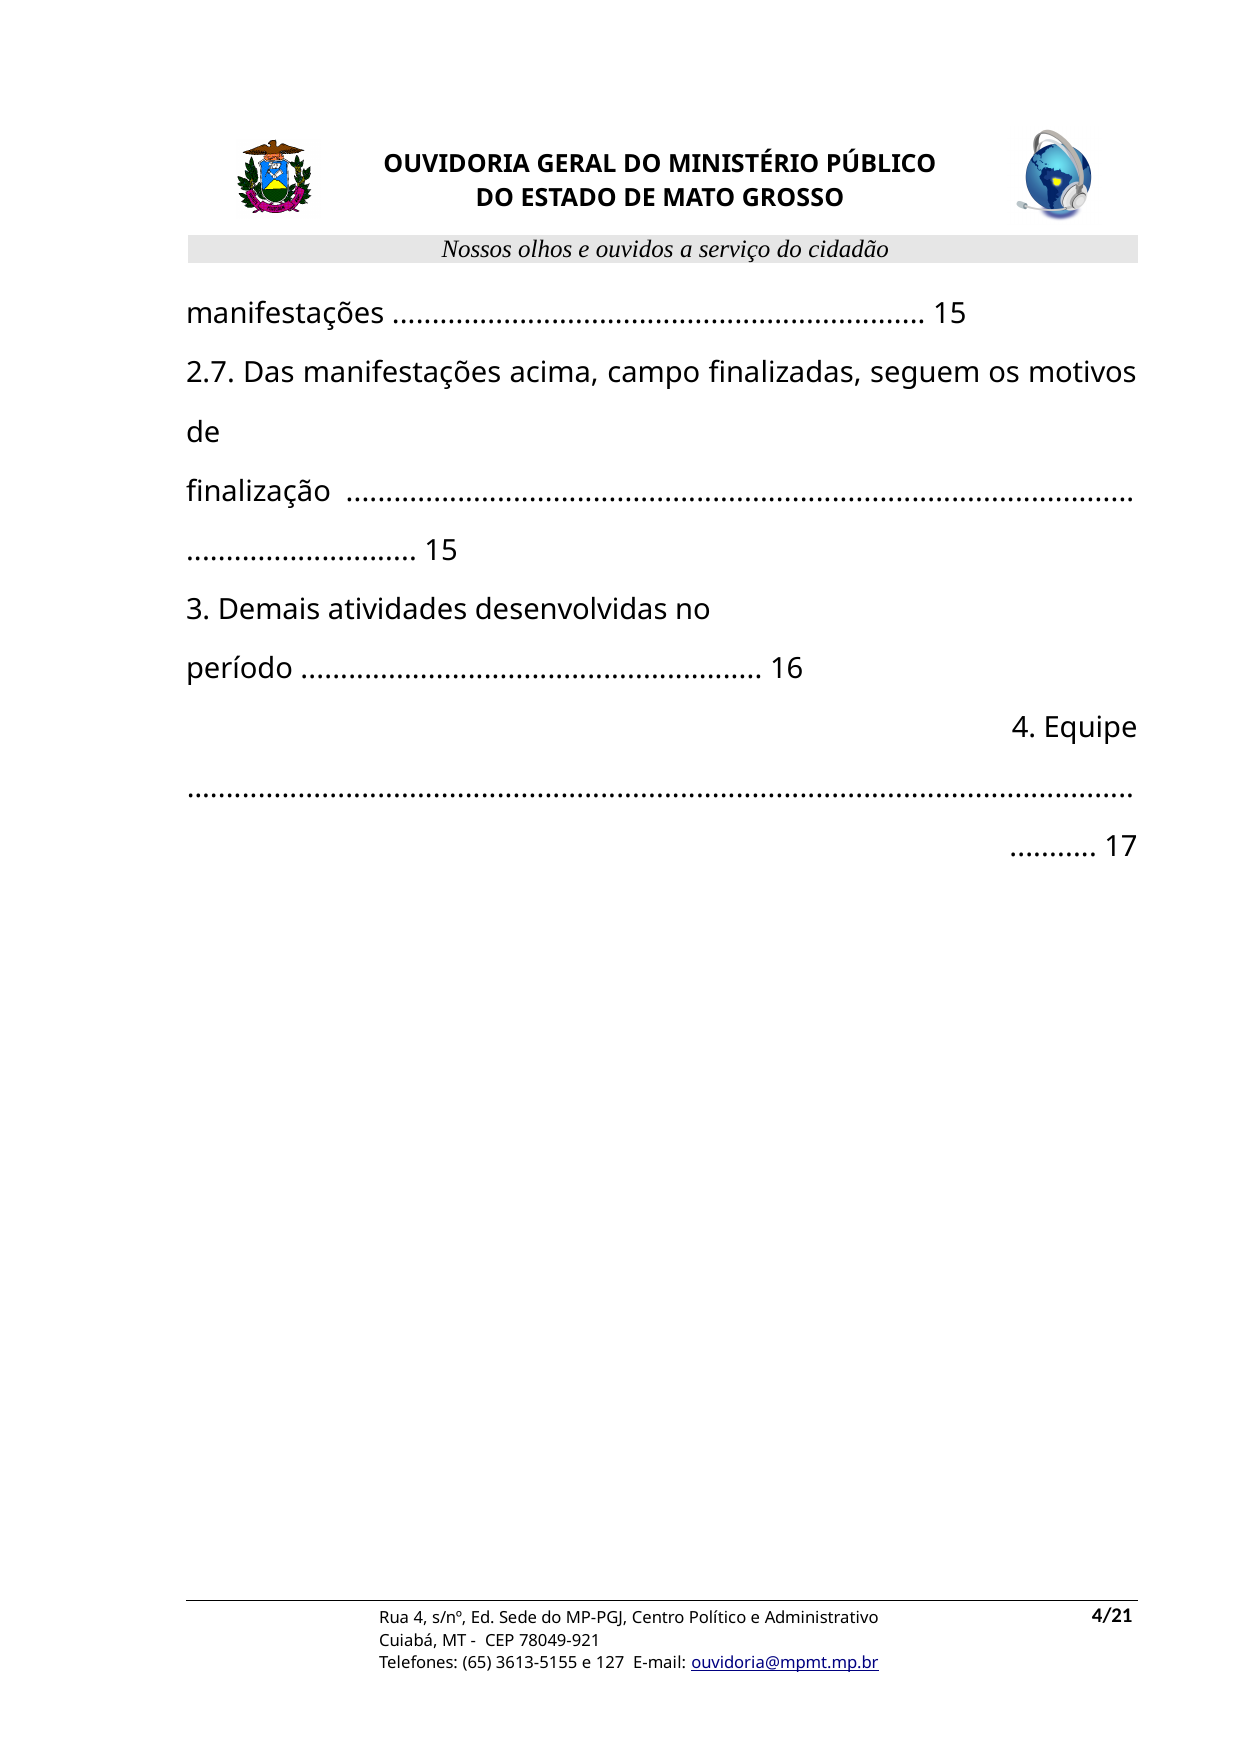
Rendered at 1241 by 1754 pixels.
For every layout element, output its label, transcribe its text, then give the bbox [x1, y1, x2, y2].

text manifestações ................................................................... 15 [186, 293, 1138, 332]
text 4. Equipe …............................................................................................................................... 17 [186, 707, 1138, 864]
text 2.7. Das manifestações acima, campo finalizadas, seguem os motivos de finalização ................................................................................................................................ 15 [186, 352, 1138, 569]
text 3. Demais atividades desenvolvidas no período .......................................................... 16 [186, 588, 1138, 687]
picture [236, 139, 321, 219]
picture [1006, 126, 1103, 225]
